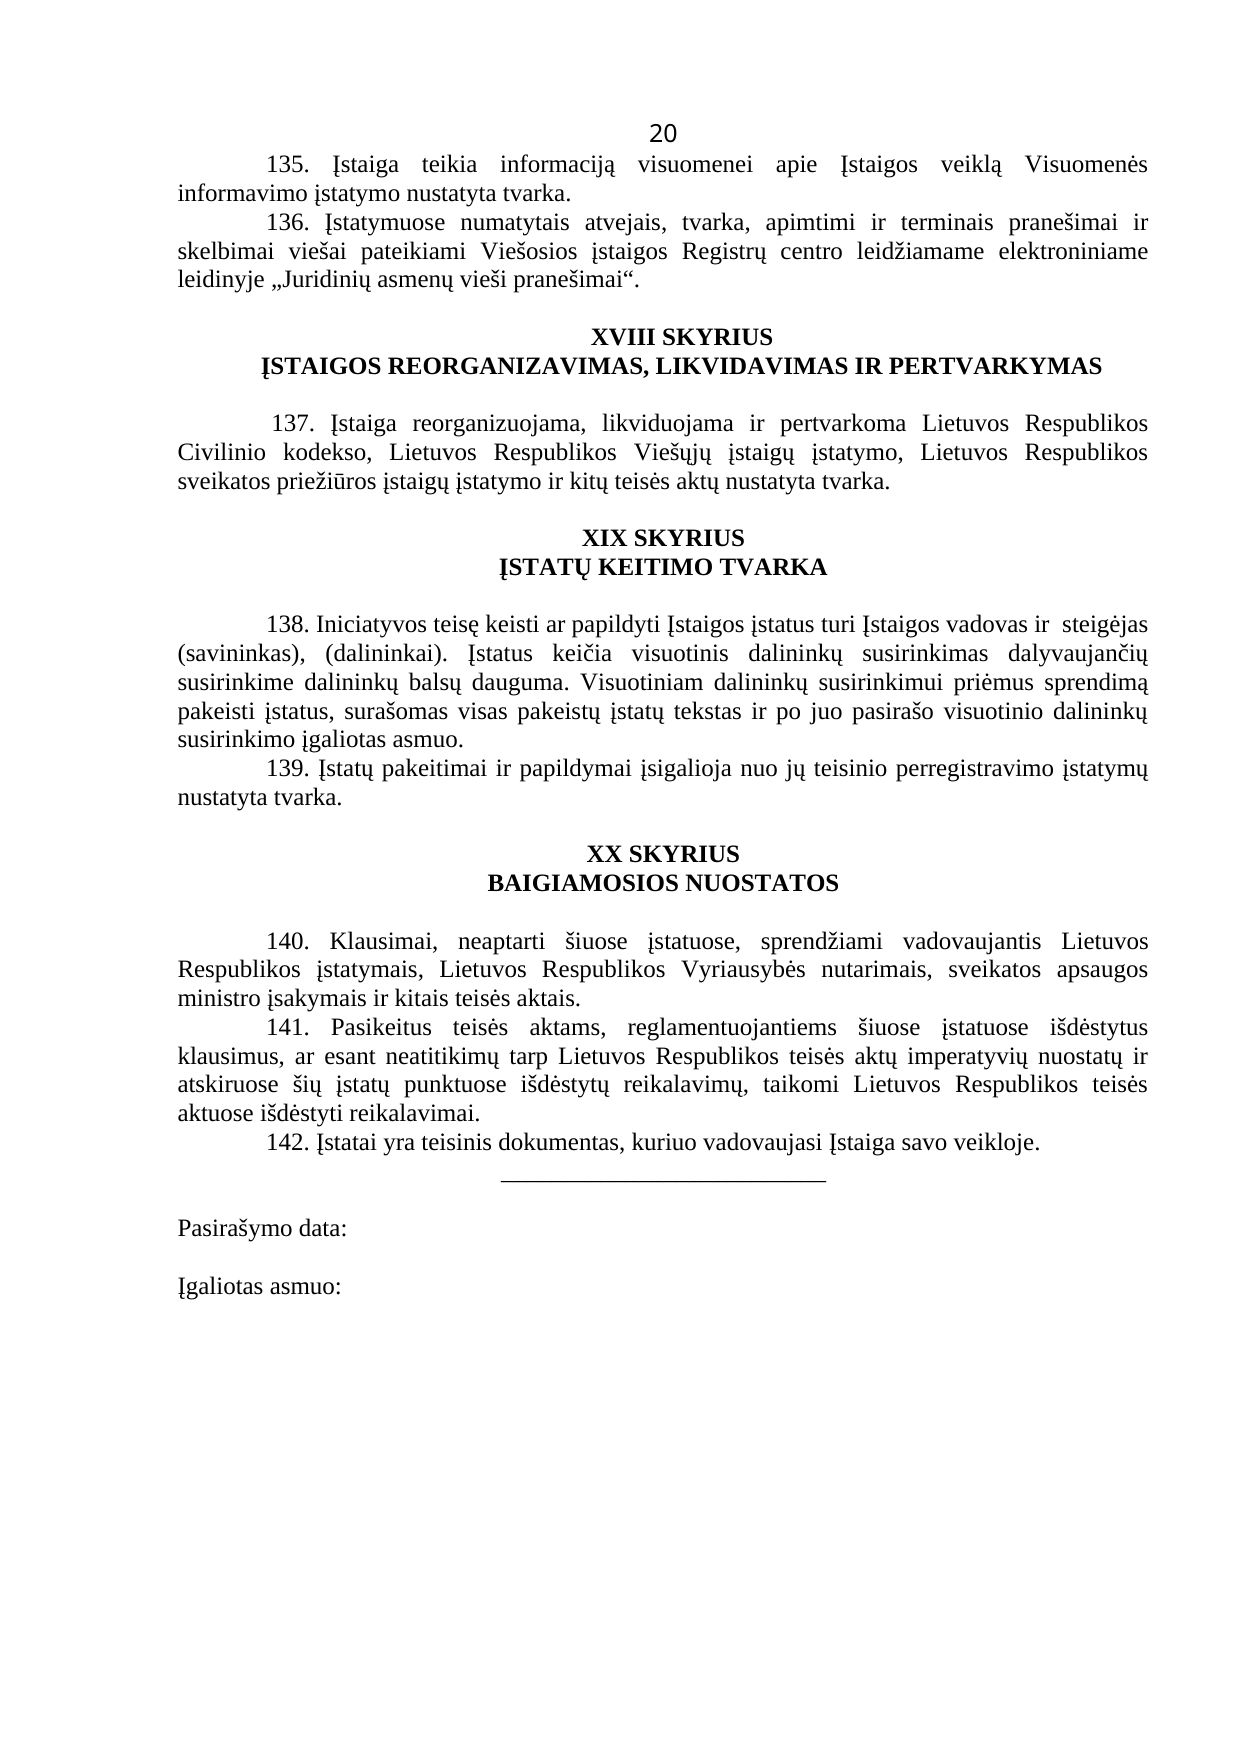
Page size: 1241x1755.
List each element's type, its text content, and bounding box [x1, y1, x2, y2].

text __________________________ [177, 1156, 1149, 1184]
text XX SKYRIUS [177, 839, 1149, 868]
text Įgaliotas asmuo: [177, 1271, 1149, 1299]
text 137. Įstaiga reorganizuojama, likviduojama ir pertvarkoma Lietuvos Respublikos Civilinio kodekso, Lietuvos Respublikos Viešųjų įstaigų įstatymo, Lietuvos Respublikos sveikatos priežiūros įstaigų įstatymo ir kitų teisės aktų nustatyta tvarka. [177, 408, 1149, 494]
text 139. Įstatų pakeitimai ir papildymai įsigalioja nuo jų teisinio perregistravimo įstatymų nustatyta tvarka. [177, 753, 1149, 811]
text 141. Pasikeitus teisės aktams, reglamentuojantiems šiuose įstatuose išdėstytus klausimus, ar esant neatitikimų tarp Lietuvos Respublikos teisės aktų imperatyvių nuostatų ir atskiruose šių įstatų punktuose išdėstytų reikalavimų, taikomi Lietuvos Respublikos teisės aktuose išdėstyti reikalavimai. [177, 1012, 1149, 1127]
text Pasirašymo data: [177, 1213, 1149, 1242]
text ĮSTAIGOS REORGANIZAVIMAS, LIKVIDAVIMAS IR PERTVARKYMAS [214, 351, 1149, 379]
text XVIII SKYRIUS [214, 322, 1149, 351]
text ĮSTATŲ KEITIMO TVARKA [177, 552, 1149, 581]
text 136. Įstatymuose numatytais atvejais, tvarka, apimtimi ir terminais pranešimai ir skelbimai viešai pateikiami Viešosios įstaigos Registrų centro leidžiamame elektroniniame leidinyje „Juridinių asmenų vieši pranešimai“. [177, 207, 1149, 293]
text 138. Iniciatyvos teisę keisti ar papildyti Įstaigos įstatus turi Įstaigos vadovas ir steigėjas (savininkas), (dalininkai). Įstatus keičia visuotinis dalininkų susirinkimas dalyvaujančių susirinkime dalininkų balsų dauguma. Visuotiniam dalininkų susirinkimui priėmus sprendimą pakeisti įstatus, surašomas visas pakeistų įstatų tekstas ir po juo pasirašo visuotinio dalininkų susirinkimo įgaliotas asmuo. [177, 609, 1149, 753]
text XIX SKYRIUS [177, 523, 1149, 552]
text 135. Įstaiga teikia informaciją visuomenei apie Įstaigos veiklą Visuomenės informavimo įstatymo nustatyta tvarka. [177, 149, 1149, 207]
text 142. Įstatai yra teisinis dokumentas, kuriuo vadovaujasi Įstaiga savo veikloje. [177, 1127, 1149, 1156]
text 140. Klausimai, neaptarti šiuose įstatuose, sprendžiami vadovaujantis Lietuvos Respublikos įstatymais, Lietuvos Respublikos Vyriausybės nutarimais, sveikatos apsaugos ministro įsakymais ir kitais teisės aktais. [177, 926, 1149, 1012]
text BAIGIAMOSIOS NUOSTATOS [177, 868, 1149, 897]
